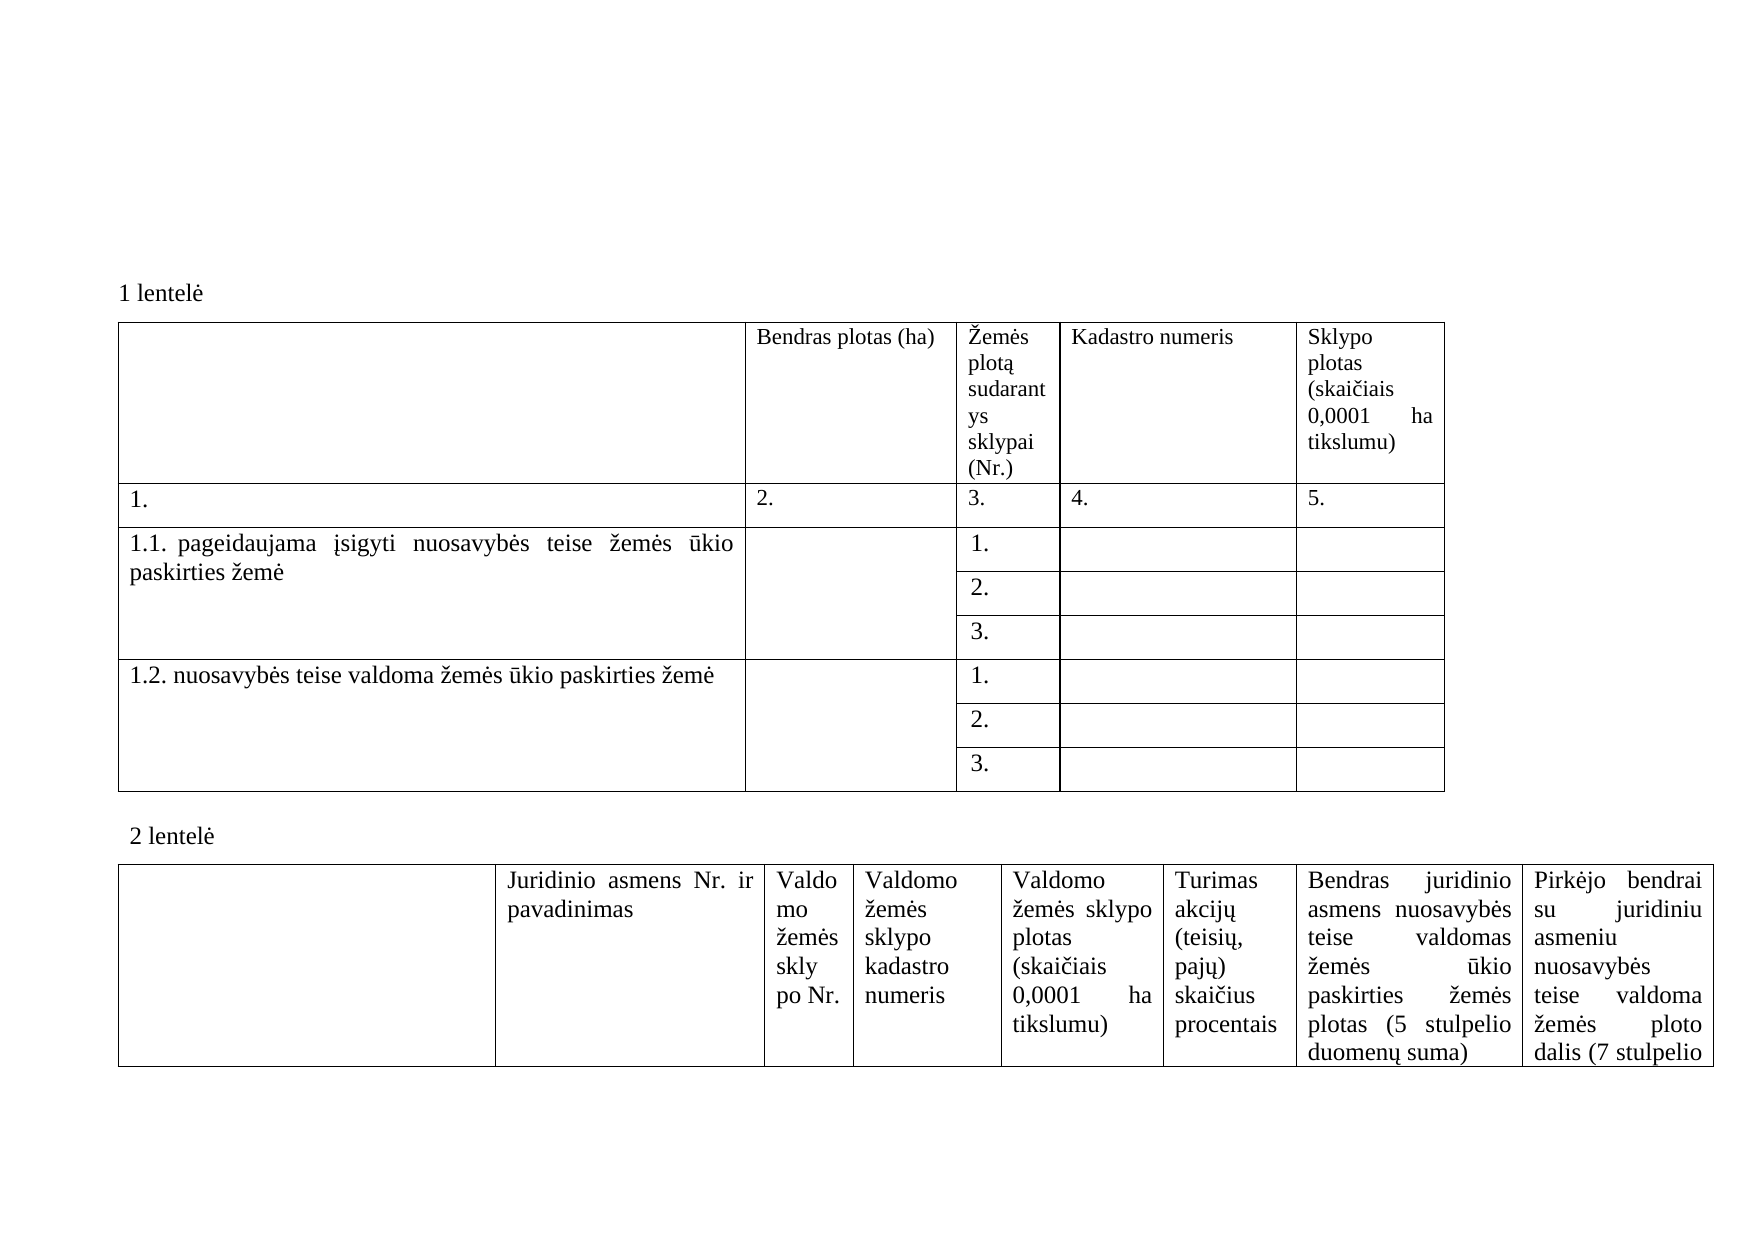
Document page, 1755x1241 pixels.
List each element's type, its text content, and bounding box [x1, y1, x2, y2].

table_cell [746, 528, 956, 659]
table_cell [1061, 660, 1296, 703]
table_cell Juridinio asmens Nr. ir pavadinimas [496, 865, 764, 1066]
table_header [1445, 322, 1474, 791]
table_cell [1523, 747, 1713, 791]
table_cell 3. [957, 748, 1059, 791]
table_header Bendras plotas (ha) [746, 323, 956, 483]
table_cell [1523, 483, 1713, 527]
table_cell [1523, 571, 1713, 615]
table_cell 1. [957, 528, 1059, 571]
table_cell 3. [957, 616, 1059, 659]
table_cell [1474, 483, 1523, 527]
table_cell Valdomo žemės skly po Nr. [765, 865, 853, 1066]
table_header Kadastro numeris [1061, 323, 1296, 483]
table_header Žemės plotą sudarantys sklypai (Nr.) [957, 323, 1059, 483]
table_header Sklypo plotas (skaičiais 0,0001 ha tikslumu) [1297, 323, 1444, 483]
table_header [1523, 322, 1713, 483]
table_cell [1474, 571, 1523, 615]
table_cell [1061, 748, 1296, 791]
table_cell [1474, 747, 1523, 791]
table_cell 3. [957, 484, 1059, 527]
table_cell 1.1. pageidaujama įsigyti nuosavybės teise žemės ūkio paskirties žemė [119, 528, 745, 659]
table_header [119, 323, 745, 483]
table_cell [1297, 616, 1444, 659]
table_cell [746, 660, 956, 791]
table_cell [1523, 791, 1713, 864]
table_cell 1. [119, 484, 745, 527]
table_cell Bendras juridinio asmens nuosavybės teise valdomas žemės ūkio paskirties žemės plotas (5 stulpelio duomenų suma) [1297, 865, 1522, 1066]
table_cell [1523, 615, 1713, 659]
table_cell [1474, 659, 1523, 703]
table_cell Turimas akcijų (teisių, pajų) skaičius procentais [1164, 865, 1296, 1066]
table_cell 5. [1297, 484, 1444, 527]
table_header [1474, 322, 1523, 483]
table_cell 1. [957, 660, 1059, 703]
table_cell 2 lentelė [118, 792, 1296, 864]
table_cell [1297, 660, 1444, 703]
table_cell [1296, 791, 1523, 864]
table_cell 2. [957, 572, 1059, 615]
text 1 lentelė [118, 278, 1636, 307]
table_cell [119, 865, 495, 1066]
table_cell Valdomo žemės sklypo kadastro numeris [854, 865, 1001, 1066]
table_cell [1474, 703, 1523, 747]
table_cell [1523, 659, 1713, 703]
table_cell Pirkėjo bendrai su juridiniu asmeniu nuosavybės teise valdoma žemės ploto dalis (7 stulpelio [1523, 865, 1713, 1066]
table_cell 2. [957, 704, 1059, 747]
table_cell [1297, 748, 1444, 791]
table_cell 4. [1061, 484, 1296, 527]
table_cell [1474, 615, 1523, 659]
table_cell [1061, 572, 1296, 615]
table_cell [1297, 528, 1444, 571]
table_cell [1297, 704, 1444, 747]
table_cell 2. [746, 484, 956, 527]
table_cell 1.2. nuosavybės teise valdoma žemės ūkio paskirties žemė [119, 660, 745, 791]
table_cell Valdomo žemės sklypo plotas (skaičiais 0,0001 ha tikslumu) [1002, 865, 1163, 1066]
table_cell [1061, 528, 1296, 571]
table_cell [1061, 616, 1296, 659]
table_cell [1474, 527, 1523, 571]
table_cell [1297, 572, 1444, 615]
table_cell [1523, 703, 1713, 747]
table_cell [1523, 527, 1713, 571]
table_cell [1061, 704, 1296, 747]
